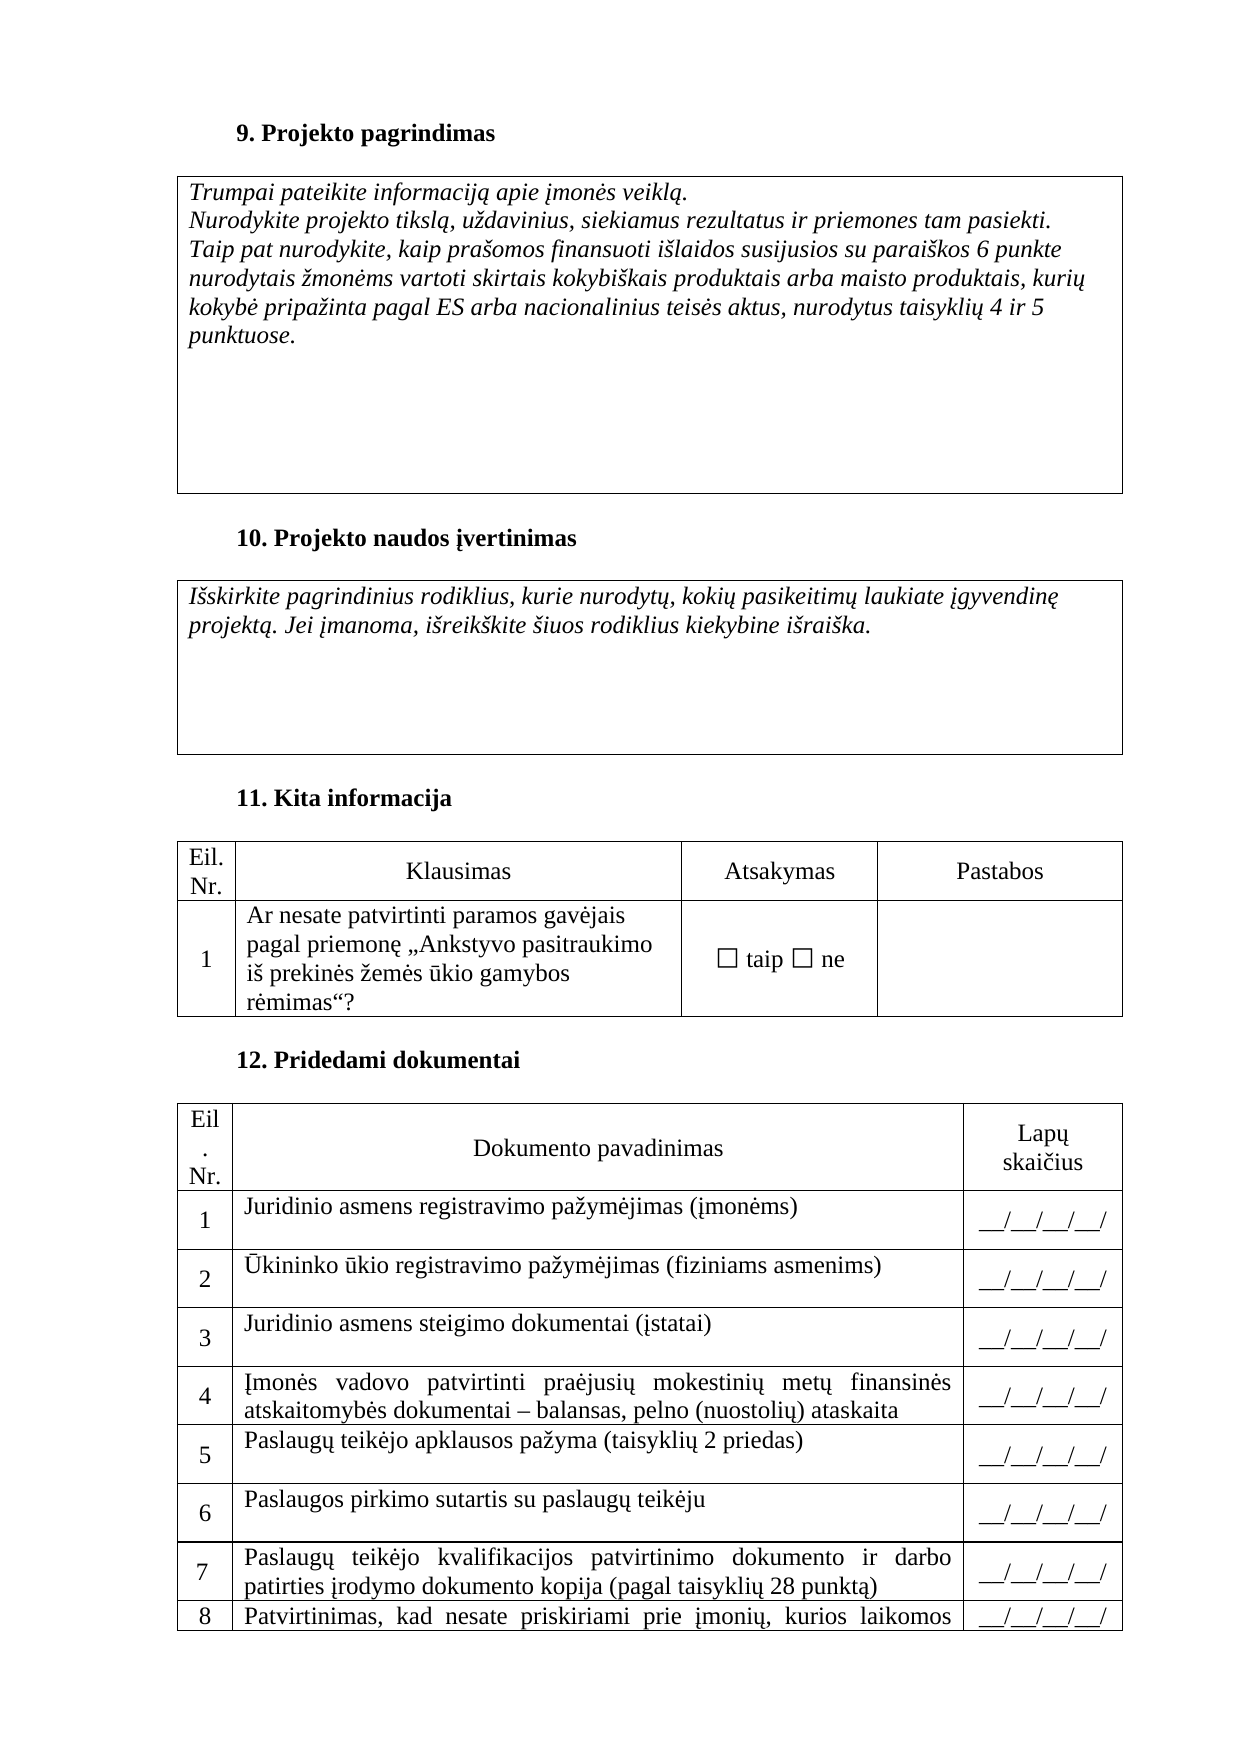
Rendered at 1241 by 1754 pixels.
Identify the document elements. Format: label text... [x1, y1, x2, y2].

table_cell Ar nesate patvirtinti paramos gavėjais pagal priemonę „Ankstyvo pasitraukimo iš prekinės žemės ūkio gamybos rėmimas“? [236, 901, 681, 1016]
table_cell 1 [178, 901, 235, 1016]
table_header Klausimas [236, 842, 681, 899]
table_cell 3 [178, 1308, 232, 1366]
table_cell ⬜ taip ⬜ ne [682, 901, 877, 1016]
subtitle 12. Pridedami dokumentai [177, 1045, 1122, 1074]
table_cell Juridinio asmens registravimo pažymėjimas (įmonėms) [233, 1191, 963, 1249]
table_cell [878, 901, 1122, 1016]
table_cell 2 [178, 1250, 232, 1307]
table_cell 4 [178, 1367, 232, 1424]
table_header Eil. Nr. [178, 842, 235, 899]
table_cell 7 [178, 1543, 232, 1600]
table_cell Paslaugų teikėjo kvalifikacijos patvirtinimo dokumento ir darbo patirties įrodymo dokumento kopija (pagal taisyklių 28 punktą) [233, 1543, 963, 1600]
table_cell __/__/__/__/ [964, 1367, 1122, 1424]
table_cell Ūkininko ūkio registravimo pažymėjimas (fiziniams asmenims) [233, 1250, 963, 1307]
table_header Pastabos [878, 842, 1122, 899]
table_cell Paslaugų teikėjo apklausos pažyma (taisyklių 2 priedas) [233, 1425, 963, 1483]
subtitle 9. Projekto pagrindimas [177, 118, 1122, 147]
table_cell __/__/__/__/ [964, 1543, 1122, 1600]
table_header Dokumento pavadinimas [233, 1104, 963, 1190]
table_cell Juridinio asmens steigimo dokumentai (įstatai) [233, 1308, 963, 1366]
table_cell Paslaugos pirkimo sutartis su paslaugų teikėju [233, 1484, 963, 1541]
table_cell Įmonės vadovo patvirtinti praėjusių mokestinių metų finansinės atskaitomybės dokumentai – balansas, pelno (nuostolių) ataskaita [233, 1367, 963, 1424]
table_cell __/__/__/__/ [964, 1484, 1122, 1541]
table_cell __/__/__/__/ [964, 1425, 1122, 1483]
table_header Išskirkite pagrindinius rodiklius, kurie nurodytų, kokių pasikeitimų laukiate įgyvendinę projektą. Jei įmanoma, išreikškite šiuos rodiklius kiekybine išraiška. [178, 581, 1122, 754]
table_header Eil. Nr. [178, 1104, 232, 1190]
subtitle 10. Projekto naudos įvertinimas [177, 523, 1122, 551]
table_header Lapų skaičius [964, 1104, 1122, 1190]
table_cell 5 [178, 1425, 232, 1483]
table_cell __/__/__/__/ [964, 1250, 1122, 1307]
table_cell 6 [178, 1484, 232, 1541]
table_cell Patvirtinimas, kad nesate priskiriami prie įmonių, kurios laikomos [233, 1601, 963, 1630]
table_cell __/__/__/__/ [964, 1601, 1122, 1630]
table_header Atsakymas [682, 842, 877, 899]
table_cell 1 [178, 1191, 232, 1249]
subtitle 11. Kita informacija [177, 783, 1122, 812]
table_cell __/__/__/__/ [964, 1191, 1122, 1249]
table_cell __/__/__/__/ [964, 1308, 1122, 1366]
table_cell 8 [178, 1601, 232, 1630]
table_header Trumpai pateikite informaciją apie įmonės veiklą. Nurodykite projekto tikslą, uždavinius, siekiamus rezultatus ir priemones tam pasiekti. Taip pat nurodykite, kaip prašomos finansuoti išlaidos susijusios su paraiškos 6 punkte nurodytais žmonėms vartoti skirtais kokybiškais produktais arba maisto produktais, kurių kokybė pripažinta pagal ES arba nacionalinius teisės aktus, nurodytus taisyklių 4 ir 5 punktuose. [178, 177, 1122, 493]
